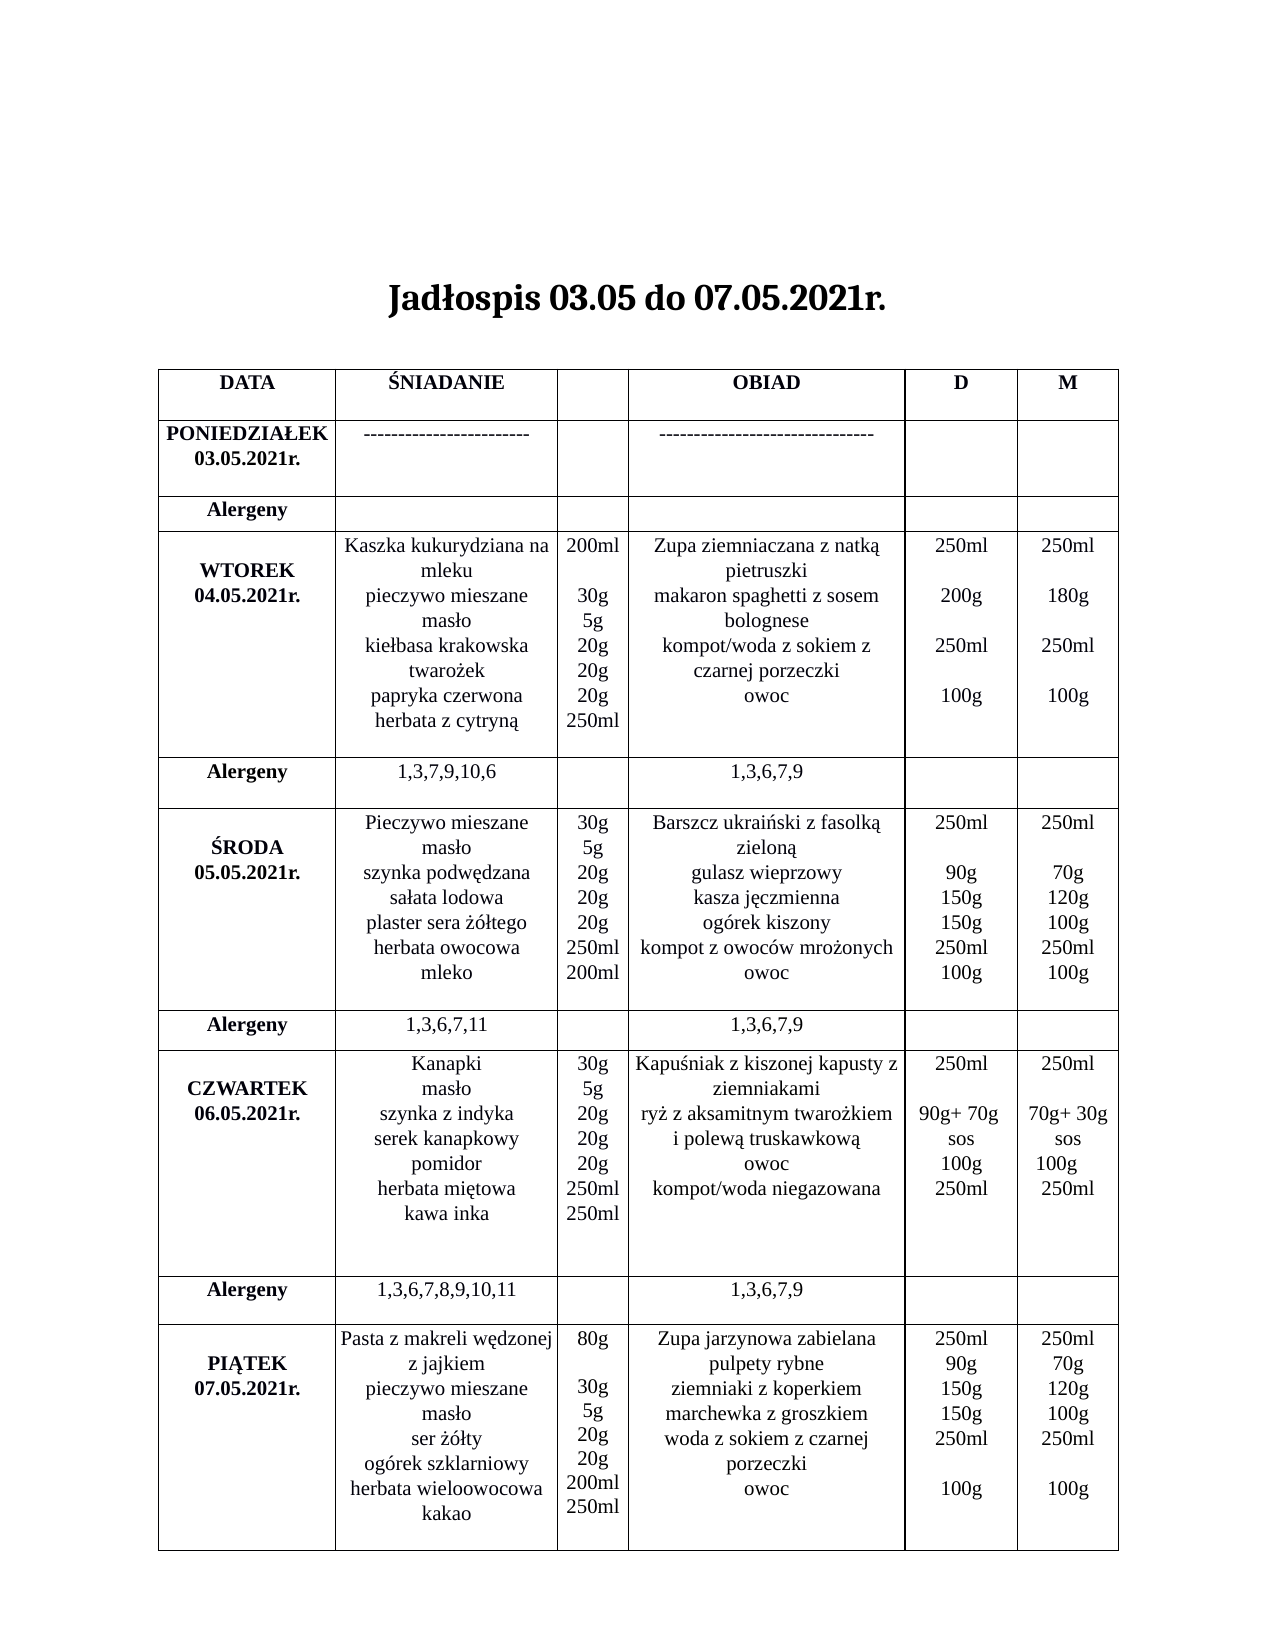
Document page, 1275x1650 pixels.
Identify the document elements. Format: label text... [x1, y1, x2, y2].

table_cell ------------------------ [336, 421, 557, 496]
table_cell 250ml 70g+ 30g sos 100g 250ml [1018, 1051, 1118, 1276]
table_header ŚNIADANIE [336, 370, 557, 419]
table_cell [1018, 1277, 1118, 1324]
table_cell 250ml 70g 120g 100g 250ml 100g [1018, 1325, 1118, 1550]
table_cell 80g 30g 5g 20g 20g 200ml 250ml [558, 1325, 628, 1550]
table_cell [1018, 1011, 1118, 1049]
table_cell [336, 497, 557, 531]
table_header OBIAD [629, 370, 904, 419]
table_cell [558, 1277, 628, 1324]
table_cell ŚRODA 05.05.2021r. [159, 809, 335, 1010]
table_cell [629, 497, 904, 531]
table_cell [1018, 421, 1118, 496]
table_cell [558, 758, 628, 808]
table_cell Alergeny [159, 1277, 335, 1324]
table_cell [558, 497, 628, 531]
table_cell Alergeny [159, 497, 335, 531]
table_cell Pasta z makreli wędzonej z jajkiem pieczywo mieszane masło ser żółty ogórek szklarniowy herbata wieloowocowa kakao [336, 1325, 557, 1550]
table_cell CZWARTEK 06.05.2021r. [159, 1051, 335, 1276]
table_header [558, 370, 628, 419]
table_cell [1018, 497, 1118, 531]
table_cell 250ml 90g+ 70g sos 100g 250ml [906, 1051, 1017, 1276]
table_cell Alergeny [159, 1011, 335, 1049]
table_cell ------------------------------- [629, 421, 904, 496]
table_cell 250ml 200g 250ml 100g [906, 532, 1017, 757]
table_cell 1,3,6,7,11 [336, 1011, 557, 1049]
table_cell WTOREK 04.05.2021r. [159, 532, 335, 757]
table_cell [1018, 758, 1118, 808]
table_cell 30g 5g 20g 20g 20g 250ml 200ml [558, 809, 628, 1010]
table_cell 250ml 180g 250ml 100g [1018, 532, 1118, 757]
table_cell PIĄTEK 07.05.2021r. [159, 1325, 335, 1550]
table_header M [1018, 370, 1118, 419]
table_cell 250ml 90g 150g 150g 250ml 100g [906, 1325, 1017, 1550]
table_cell Alergeny [159, 758, 335, 808]
table_cell Zupa ziemniaczana z natką pietruszki makaron spaghetti z sosem bolognese kompot/woda z sokiem z czarnej porzeczki owoc [629, 532, 904, 757]
table_header DATA [159, 370, 335, 419]
table_cell [906, 1011, 1017, 1049]
text Jadłospis 03.05 do 07.05.2021r. [187, 276, 1087, 319]
table_cell 200ml 30g 5g 20g 20g 20g 250ml [558, 532, 628, 757]
table_cell Pieczywo mieszane masło szynka podwędzana sałata lodowa plaster sera żółtego herbata owocowa mleko [336, 809, 557, 1010]
table_cell 30g 5g 20g 20g 20g 250ml 250ml [558, 1051, 628, 1276]
table_cell [906, 497, 1017, 531]
table_cell [558, 1011, 628, 1049]
table_cell [906, 1277, 1017, 1324]
table_cell [906, 758, 1017, 808]
table_cell 1,3,6,7,9 [629, 1011, 904, 1049]
table_cell 1,3,7,9,10,6 [336, 758, 557, 808]
table_cell Barszcz ukraiński z fasolką zieloną gulasz wieprzowy kasza jęczmienna ogórek kiszony kompot z owoców mrożonych owoc [629, 809, 904, 1010]
table_cell Kapuśniak z kiszonej kapusty z ziemniakami ryż z aksamitnym twarożkiem i polewą truskawkową owoc kompot/woda niegazowana [629, 1051, 904, 1276]
table_cell Zupa jarzynowa zabielana pulpety rybne ziemniaki z koperkiem marchewka z groszkiem woda z sokiem z czarnej porzeczki owoc [629, 1325, 904, 1550]
table_cell Kanapki masło szynka z indyka serek kanapkowy pomidor herbata miętowa kawa inka [336, 1051, 557, 1276]
table_header D [906, 370, 1017, 419]
table_cell 250ml 90g 150g 150g 250ml 100g [906, 809, 1017, 1010]
table_cell 1,3,6,7,8,9,10,11 [336, 1277, 557, 1324]
table_cell PONIEDZIAŁEK 03.05.2021r. [159, 421, 335, 496]
table_cell [558, 421, 628, 496]
table_cell Kaszka kukurydziana na mleku pieczywo mieszane masło kiełbasa krakowska twarożek papryka czerwona herbata z cytryną [336, 532, 557, 757]
table_cell 1,3,6,7,9 [629, 758, 904, 808]
table_cell 250ml 70g 120g 100g 250ml 100g [1018, 809, 1118, 1010]
table_cell 1,3,6,7,9 [629, 1277, 904, 1324]
table_cell [906, 421, 1017, 496]
